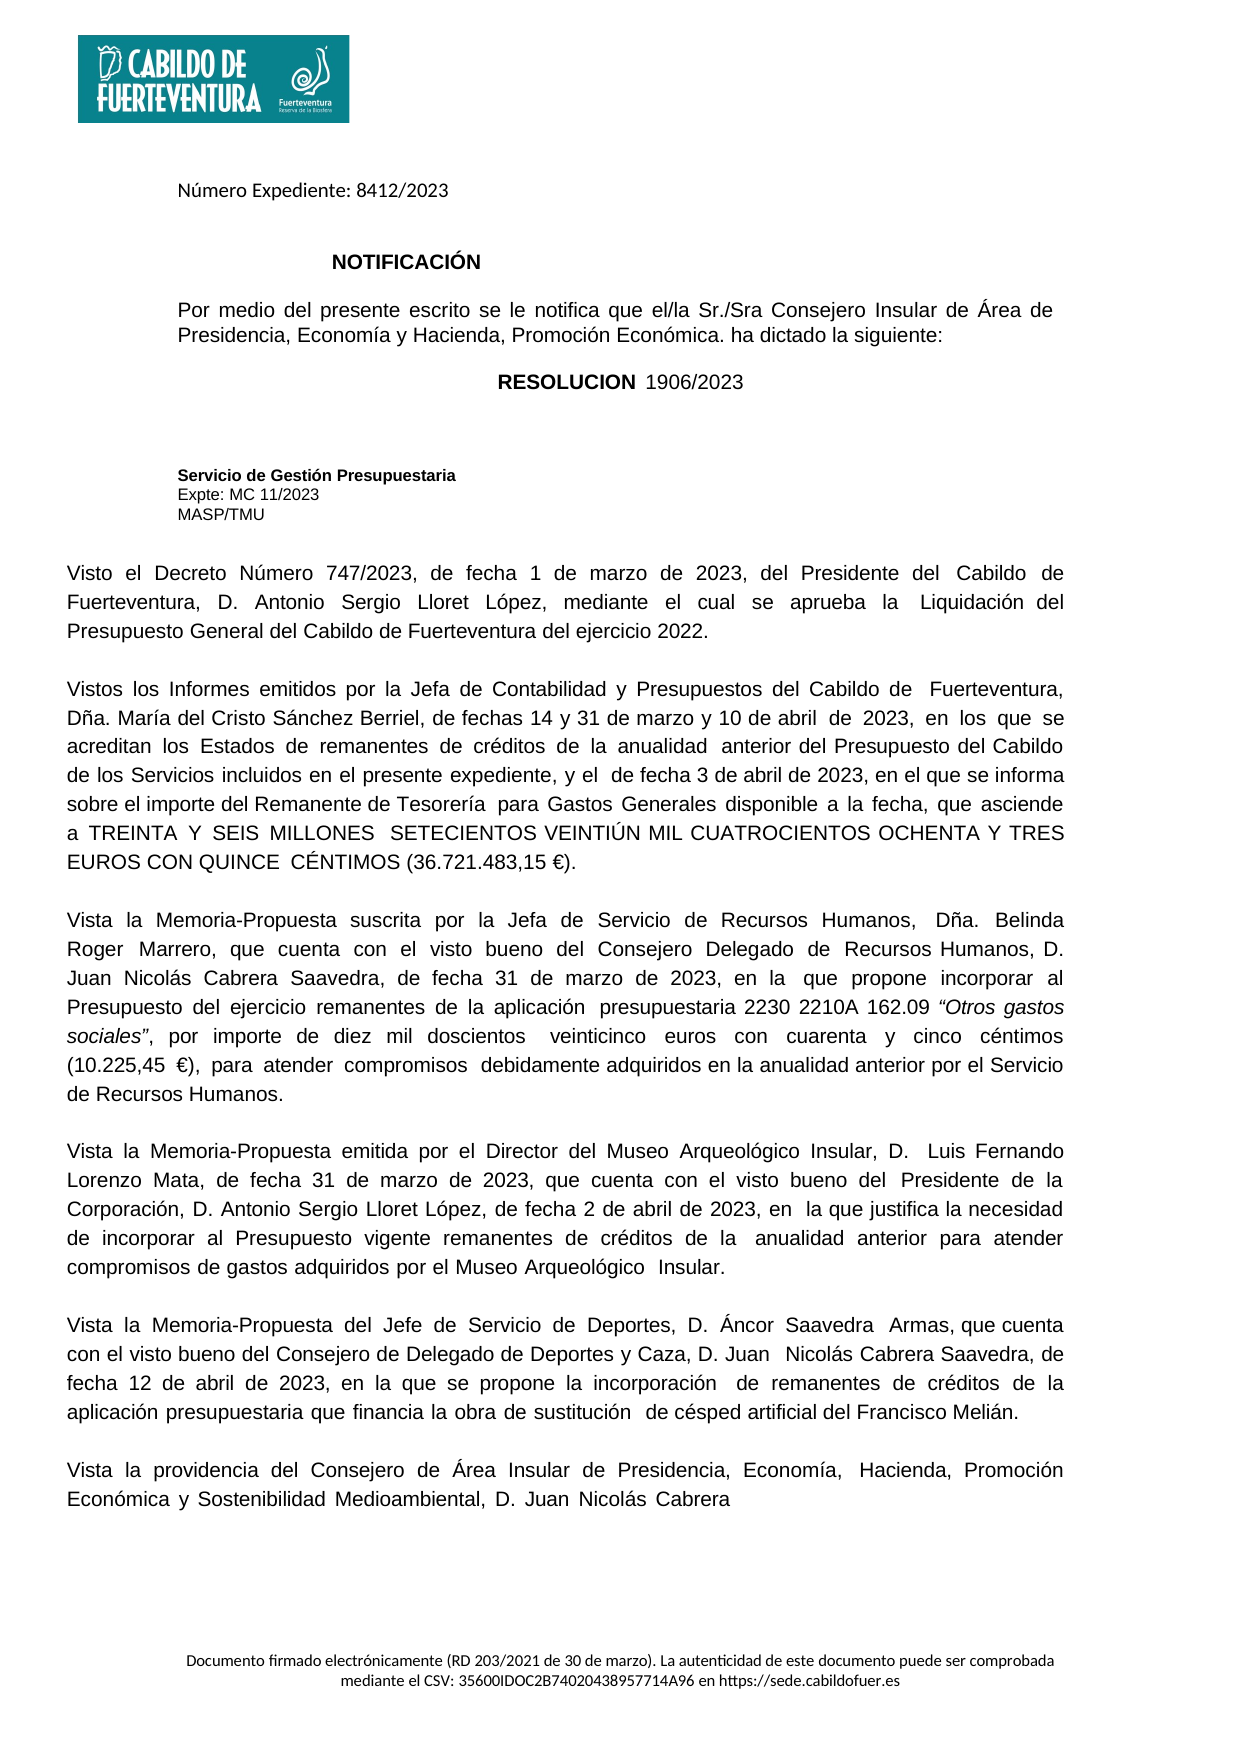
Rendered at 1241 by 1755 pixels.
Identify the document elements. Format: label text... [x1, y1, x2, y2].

text Por medio del presente escrito se le notifica que el/la Sr./Sra Consejero Insular de Área de Presidencia, Economía y Hacienda, Promoción Económica. ha dictado la siguiente: [177, 298, 1076, 346]
text Expte: MC 11/2023 MASP/TMU [177, 485, 405, 523]
text Vista la Memoria-Propuesta suscrita por la Jefa de Servicio de Recursos Humanos, Dña. Belinda Roger Marrero, que cuenta con el visto bueno del Consejero Delegado de Recursos Humanos, D. Juan Nicolás Cabrera Saavedra, de fecha 31 de marzo de 2023, en la que propone incorporar al Presupuesto del ejercicio remanentes de la aplicación presupuestaria 2230 2210A 162.09 “Otros gastos sociales”, por importe de diez mil doscientos veinticinco euros con cuarenta y cinco céntimos (10.225,45 €), para atender compromisos debidamente adquiridos en la anualidad anterior por el Servicio de Recursos Humanos. [67, 908, 1064, 1106]
text Vistos los Informes emitidos por la Jefa de Contabilidad y Presupuestos del Cabildo de Fuerteventura, Dña. María del Cristo Sánchez Berriel, de fechas 14 y 31 de marzo y 10 de abril de 2023, en los que se acreditan los Estados de remanentes de créditos de la anualidad anterior del Presupuesto del Cabildo de los Servicios incluidos en el presente expediente, y el de fecha 3 de abril de 2023, en el que se informa sobre el importe del Remanente de Tesorería para Gastos Generales disponible a la fecha, que asciende a TREINTA Y SEIS MILLONES SETECIENTOS VEINTIÚN MIL CUATROCIENTOS OCHENTA Y TRES EUROS CON QUINCE CÉNTIMOS (36.721.483,15 €). [67, 676, 1064, 874]
text Número Expediente: 8412/2023 [177, 177, 1076, 203]
text Servicio de Gestión Presupuestaria [177, 466, 1076, 485]
text RESOLUCION 1906/2023 [495, 370, 746, 394]
subtitle NOTIFICACIÓN [67, 250, 746, 274]
text Vista la providencia del Consejero de Área Insular de Presidencia, Economía, Hacienda, Promoción Económica y Sostenibilidad Medioambiental, D. Juan Nicolás Cabrera [67, 1458, 1064, 1511]
text Vista la Memoria-Propuesta del Jefe de Servicio de Deportes, D. Áncor Saavedra Armas, que cuenta con el visto bueno del Consejero de Delegado de Deportes y Caza, D. Juan Nicolás Cabrera Saavedra, de fecha 12 de abril de 2023, en la que se propone la incorporación de remanentes de créditos de la aplicación presupuestaria que financia la obra de sustitución de césped artificial del Francisco Melián. [67, 1313, 1064, 1424]
text Visto el Decreto Número 747/2023, de fecha 1 de marzo de 2023, del Presidente del Cabildo de Fuerteventura, D. Antonio Sergio Lloret López, mediante el cual se aprueba la Liquidación del Presupuesto General del Cabildo de Fuerteventura del ejercicio 2022. [67, 561, 1064, 643]
text Vista la Memoria-Propuesta emitida por el Director del Museo Arqueológico Insular, D. Luis Fernando Lorenzo Mata, de fecha 31 de marzo de 2023, que cuenta con el visto bueno del Presidente de la Corporación, D. Antonio Sergio Lloret López, de fecha 2 de abril de 2023, en la que justifica la necesidad de incorporar al Presupuesto vigente remanentes de créditos de la anualidad anterior para atender compromisos de gastos adquiridos por el Museo Arqueológico Insular. [67, 1139, 1064, 1279]
